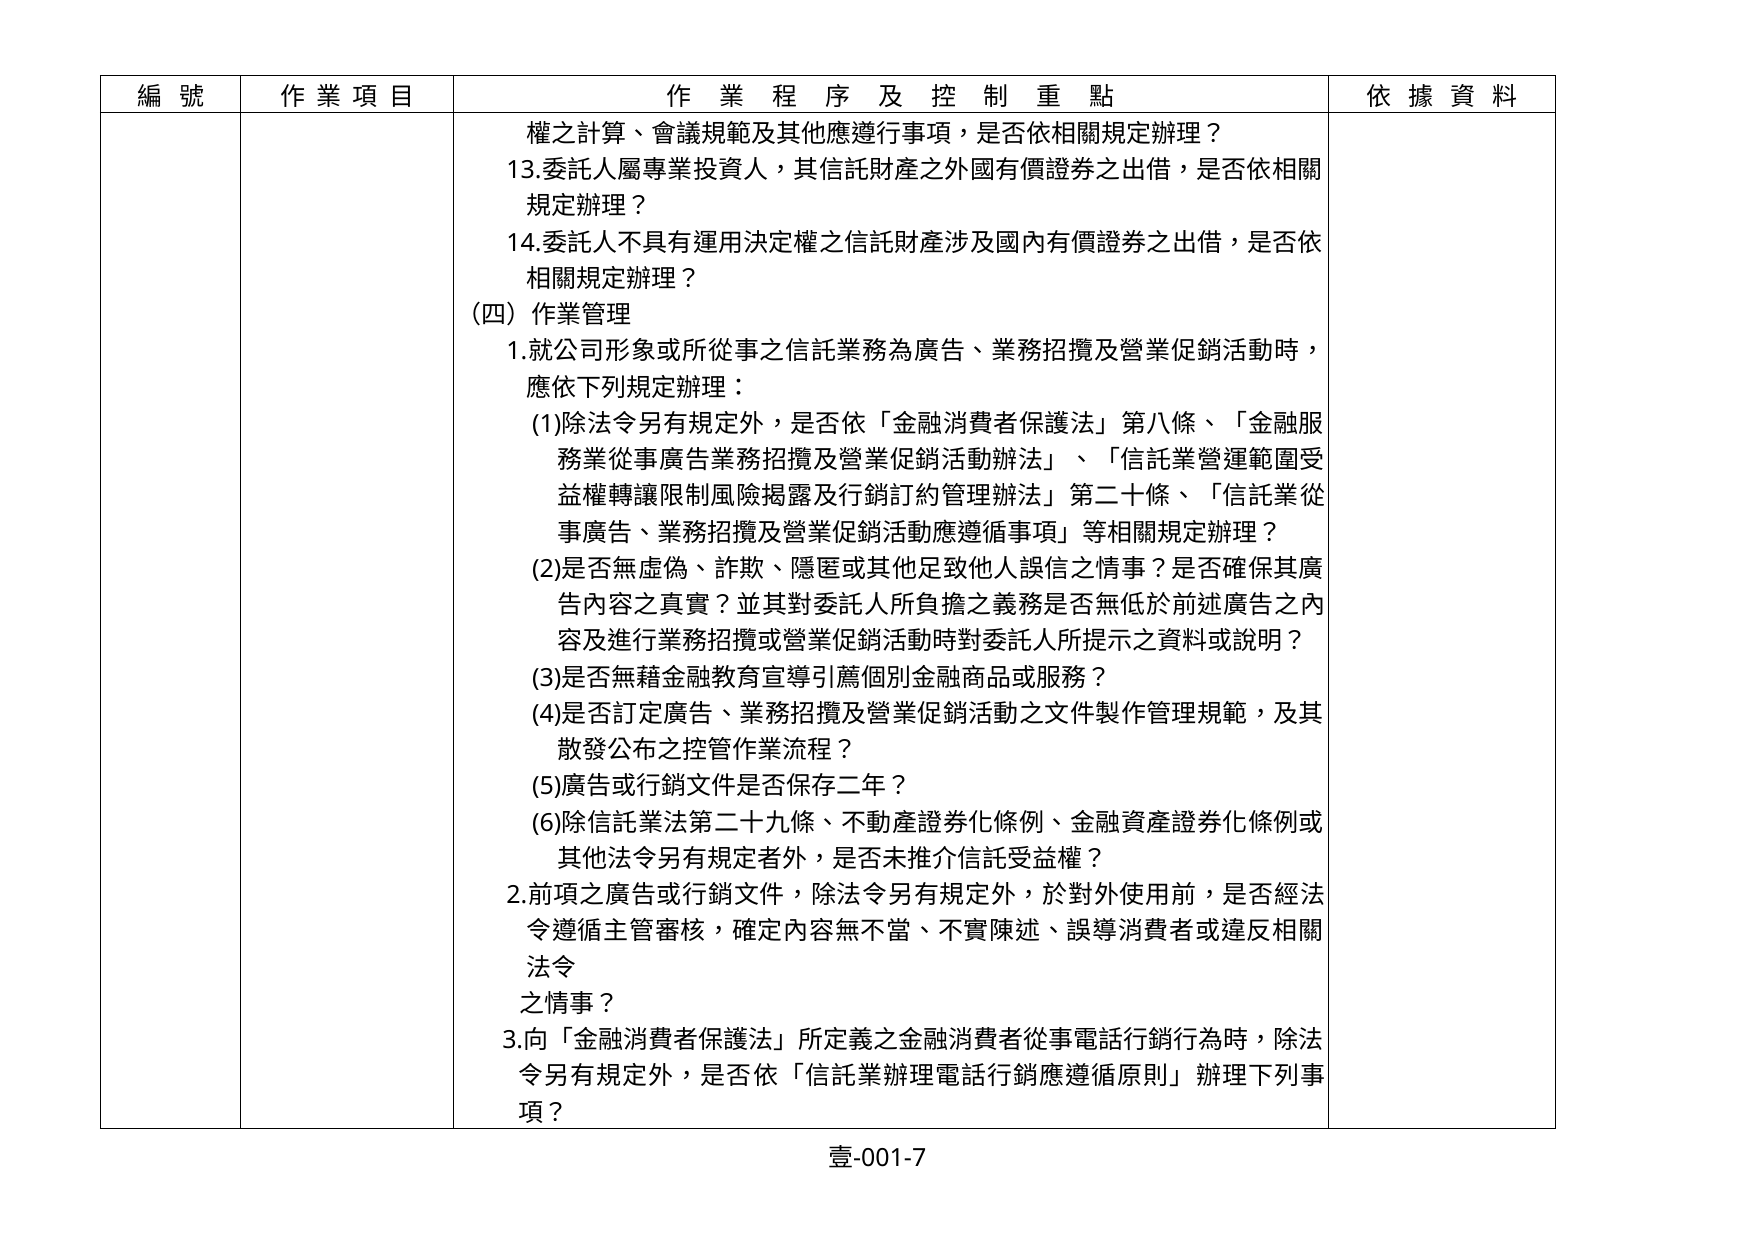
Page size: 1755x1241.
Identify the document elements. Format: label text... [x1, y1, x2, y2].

table_cell [1329, 113, 1555, 1128]
table_cell [241, 113, 453, 1128]
table_header 編 號 [101, 76, 240, 112]
table_header [178, 0, 211, 17]
table_cell 權之計算、會議規範及其他應遵行事項，是否依相關規定辦理？ 13.委託人屬專業投資人，其信託財產之外國有價證券之出借，是否依相關規定辦理？ 14.委託人不具有運用決定權之信託財產涉及國內有價證券之出借，是否依相關規定辦理？ （四）作業管理 1.就公司形象或所從事之信託業務為廣告、業務招攬及營業促銷活動時，應依下列規定辦理： (1)除法令另有規定外，是否依「金融消費者保護法」第八條、「金融服務業從事廣告業務招攬及營業促銷活動辦法」、「信託業營運範圍受益權轉讓限制風險揭露及行銷訂約管理辦法」第二十條、「信託業從事廣告、業務招攬及營業促銷活動應遵循事項」等相關規定辦理？ (2)是否無虛偽、詐欺、隱匿或其他足致他人誤信之情事？是否確保其廣告內容之真實？並其對委託人所負擔之義務是否無低於前述廣告之內容及進行業務招攬或營業促銷活動時對委託人所提示之資料或說明？ (3)是否無藉金融教育宣導引薦個別金融商品或服務？ (4)是否訂定廣告、業務招攬及營業促銷活動之文件製作管理規範，及其散發公布之控管作業流程？ (5)廣告或行銷文件是否保存二年？ (6)除信託業法第二十九條、不動產證券化條例、金融資產證券化條例或其他法令另有規定者外，是否未推介信託受益權？ 2.前項之廣告或行銷文件，除法令另有規定外，於對外使用前，是否經法令遵循主管審核，確定內容無不當、不實陳述、誤導消費者或違反相關法令 之情事？ 3.向「金融消費者保護法」所定義之金融消費者從事電話行銷行為時，除法令另有規定外，是否依「信託業辦理電話行銷應遵循原則」辦理下列事項？ [454, 113, 1328, 1128]
table_header 依 據 資 料 [1329, 76, 1555, 112]
table_cell [101, 113, 240, 1128]
table_header 作 業 項 目 [241, 76, 453, 112]
table_header 作 業 程 序 及 控 制 重 點 [454, 76, 1328, 112]
